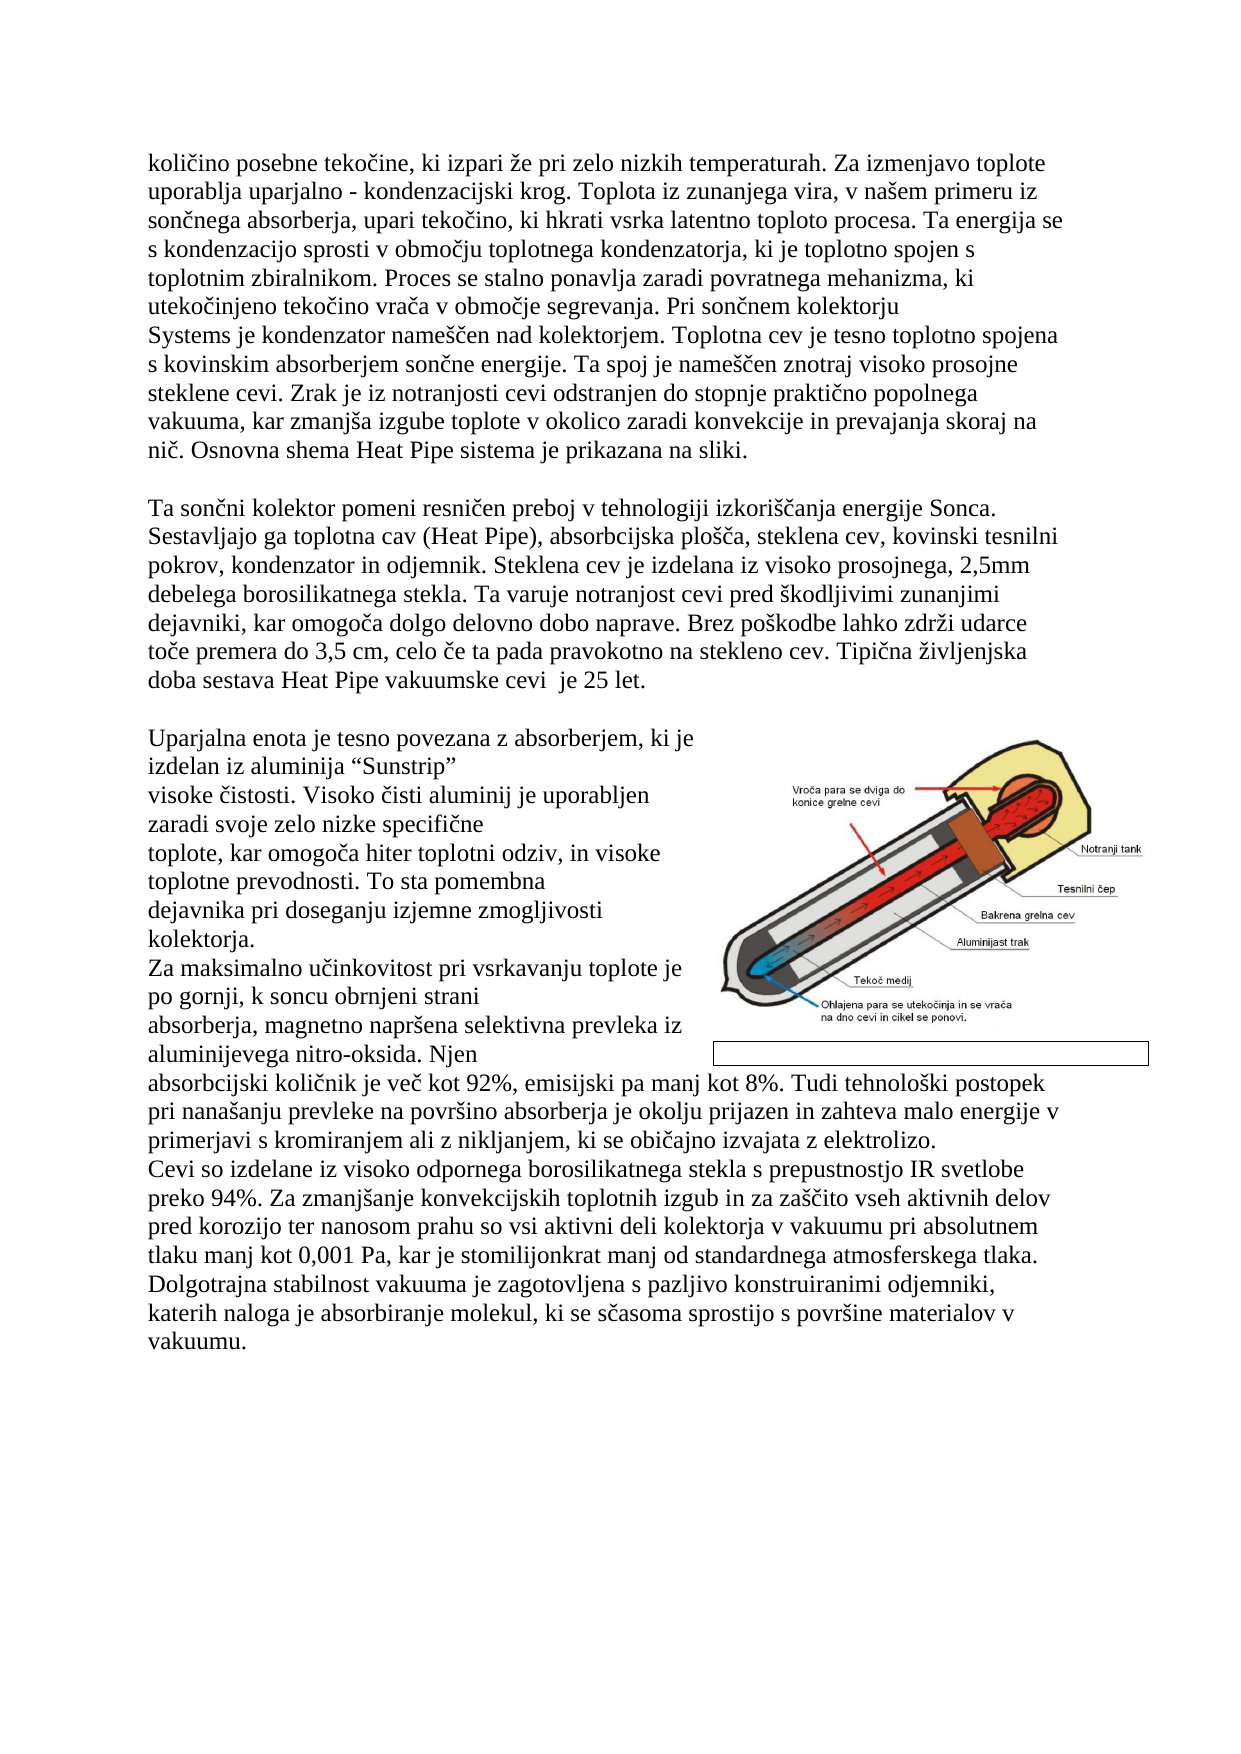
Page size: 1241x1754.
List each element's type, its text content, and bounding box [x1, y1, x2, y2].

text utekočinjeno tekočino vrača v območje segrevanja. Pri sončnem kolektorju [148, 291, 1093, 320]
text doba sestava Heat Pipe vakuumske cevi je 25 let. [148, 665, 1093, 694]
text vakuumu. [148, 1326, 1093, 1355]
text sončnega absorberja, upari tekočino, ki hkrati vsrka latentno toploto procesa. Ta energija se [148, 205, 1093, 234]
text debelega borosilikatnega stekla. Ta varuje notranjost cevi pred škodljivimi zunanjimi [148, 579, 1093, 608]
text toplotnim zbiralnikom. Proces se stalno ponavlja zaradi povratnega mehanizma, ki [148, 263, 1093, 291]
text s kovinskim absorberjem sončne energije. Ta spoj je nameščen znotraj visoko prosojne [148, 349, 1093, 378]
text dejavniki, kar omogoča dolgo delovno dobo naprave. Brez poškodbe lahko zdrži udarce [148, 608, 1093, 636]
text uporablja uparjalno - kondenzacijski krog. Toplota iz zunanjega vira, v našem primeru iz [148, 176, 1093, 205]
text steklene cevi. Zrak je iz notranjosti cevi odstranjen do stopnje praktično popolnega [148, 378, 1093, 406]
text absorbcijski količnik je več kot 92%, emisijski pa manj kot 8%. Tudi tehnološki postopek [148, 1068, 1093, 1096]
text Cevi so izdelane iz visoko odpornega borosilikatnega stekla s prepustnostjo IR svetlobe [148, 1154, 1093, 1183]
text tlaku manj kot 0,001 Pa, kar je stomilijonkrat manj od standardnega atmosferskega tlaka. [148, 1240, 1093, 1269]
text vakuuma, kar zmanjša izgube toplote v okolico zaradi konvekcije in prevajanja skoraj na [148, 406, 1093, 435]
text katerih naloga je absorbiranje molekul, ki se sčasoma sprostijo s površine materialov v [148, 1298, 1093, 1326]
text toplote, kar omogoča hiter toplotni odziv, in visoke toplotne prevodnosti. To sta pomembna [148, 838, 712, 895]
text Dolgotrajna stabilnost vakuuma je zagotovljena s pazljivo konstruiranimi odjemniki, [148, 1269, 1093, 1298]
text količino posebne tekočine, ki izpari že pri zelo nizkih temperaturah. Za izmenjavo toplote [148, 148, 1093, 176]
text visoke čistosti. Visoko čisti aluminij je uporabljen zaradi svoje zelo nizke specifične [148, 780, 712, 838]
text Sestavljajo ga toplotna cav (Heat Pipe), absorbcijska plošča, steklena cev, kovinski tesnilni [148, 521, 1093, 550]
text primerjavi s kromiranjem ali z nikljanjem, ki se običajno izvajata z elektrolizo. [148, 1125, 1093, 1154]
text preko 94%. Za zmanjšanje konvekcijskih toplotnih izgub in za zaščito vseh aktivnih delov [148, 1183, 1093, 1211]
text pri nanašanju prevleke na površino absorberja je okolju prijazen in zahteva malo energije v [148, 1096, 1093, 1125]
text dejavnika pri doseganju izjemne zmogljivosti kolektorja. [148, 895, 712, 953]
text s kondenzacijo sprosti v območju toplotnega kondenzatorja, ki je toplotno spojen s [148, 234, 1093, 263]
text pokrov, kondenzator in odjemnik. Steklena cev je izdelana iz visoko prosojnega, 2,5mm [148, 550, 1093, 579]
text Za maksimalno učinkovitost pri vsrkavanju toplote je po gornji, k soncu obrnjeni strani [148, 953, 712, 1010]
text pred korozijo ter nanosom prahu so vsi aktivni deli kolektorja v vakuumu pri absolutnem [148, 1211, 1093, 1240]
text absorberja, magnetno napršena selektivna prevleka iz aluminijevega nitro-oksida. Njen [148, 1010, 1093, 1068]
text Systems je kondenzator nameščen nad kolektorjem. Toplotna cev je tesno toplotno spojena [148, 320, 1093, 349]
text Uparjalna enota je tesno povezana z absorberjem, ki je izdelan iz aluminija “Sunstrip” [148, 723, 1093, 780]
text Ta sončni kolektor pomeni resničen preboj v tehnologiji izkoriščanja energije Sonca. [148, 493, 1093, 521]
text nič. Osnovna shema Heat Pipe sistema je prikazana na sliki. [148, 435, 1093, 464]
text toče premera do 3,5 cm, celo če ta pada pravokotno na stekleno cev. Tipična življenjska [148, 636, 1093, 665]
picture [712, 736, 1149, 1032]
